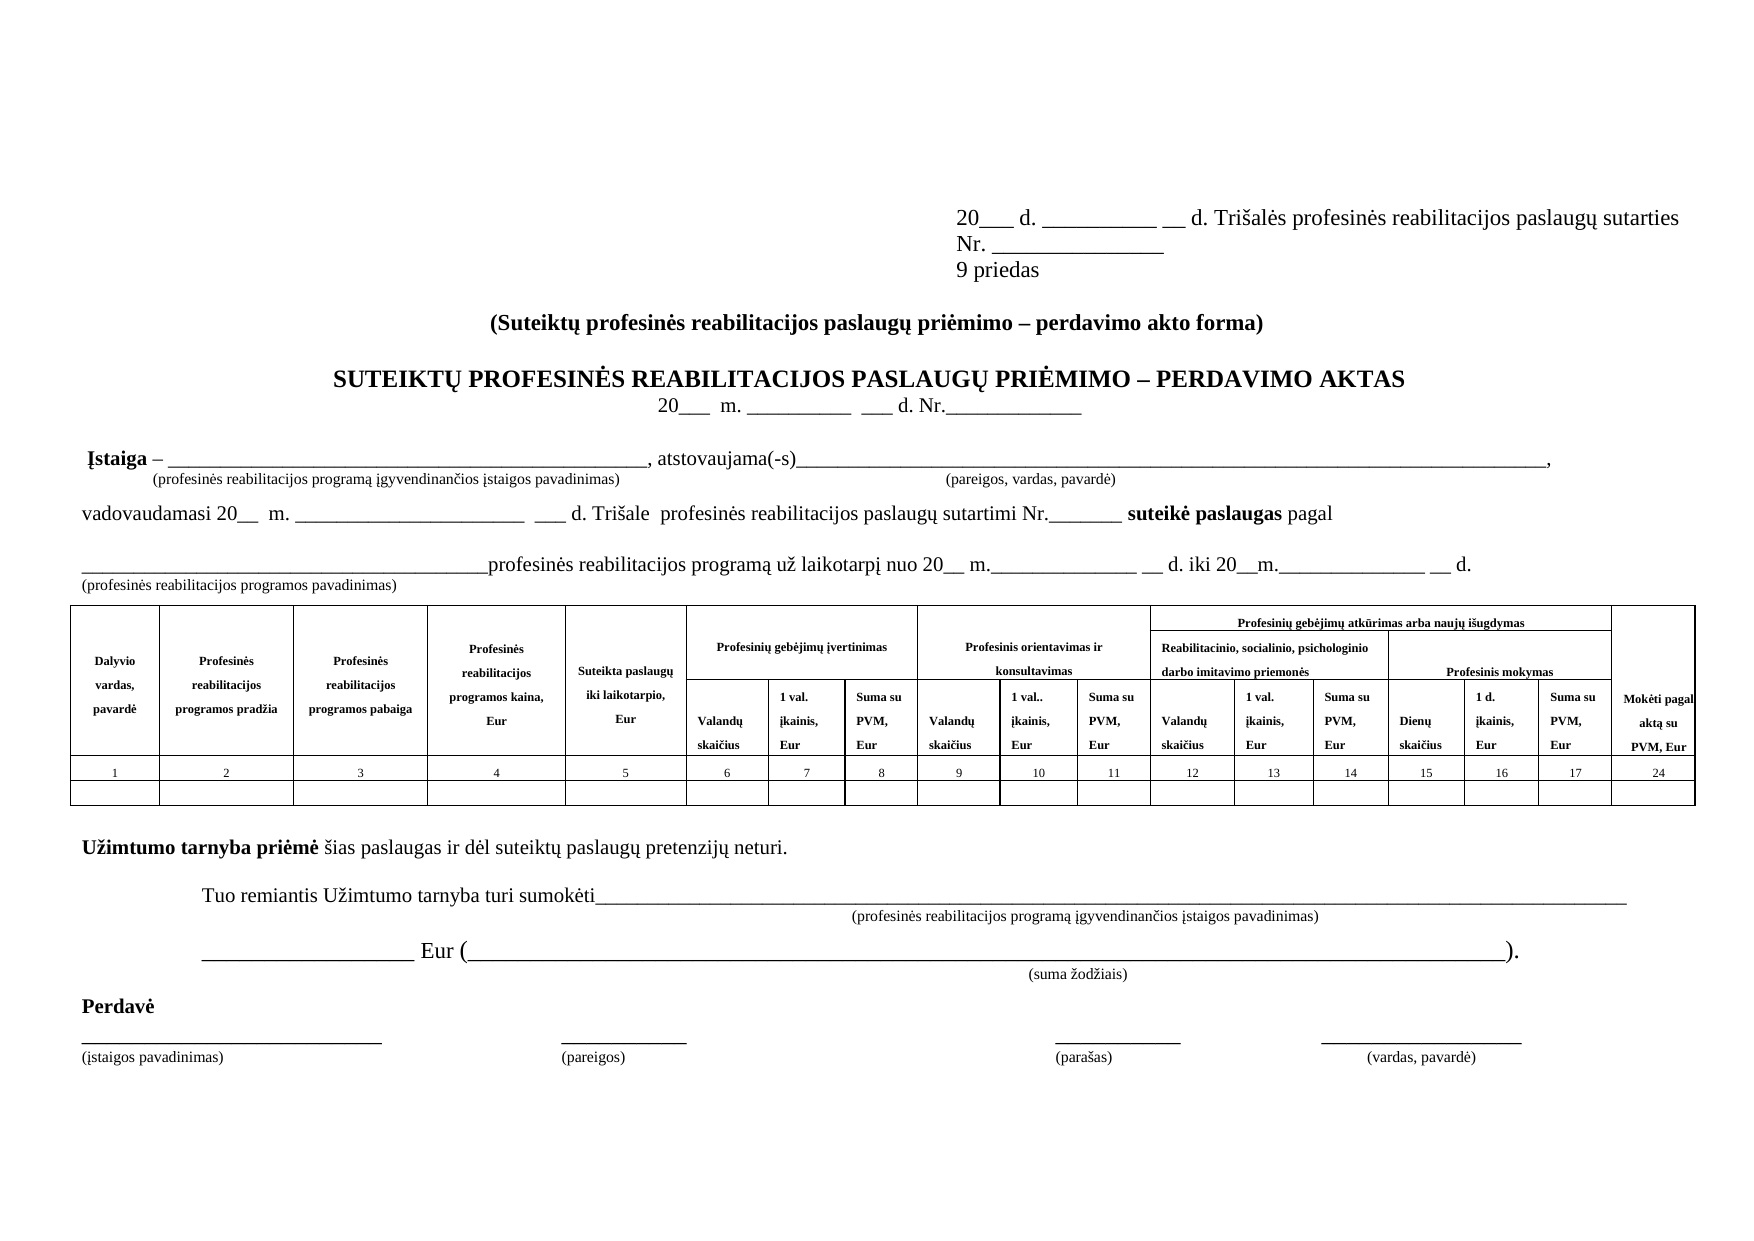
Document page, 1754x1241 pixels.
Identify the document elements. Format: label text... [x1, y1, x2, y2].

table_cell [846, 781, 917, 805]
table_cell 24 [1612, 756, 1694, 780]
table_cell _________________ Eur (___________________________________________________________________________________). [190, 936, 1668, 964]
table_cell [907, 1019, 1044, 1047]
table_cell 11 [1078, 756, 1150, 780]
table_cell [1057, 525, 1158, 549]
table_header [952, 835, 1022, 859]
table_cell [702, 525, 833, 549]
table_cell [571, 525, 702, 549]
table_cell 5 [566, 756, 686, 780]
table_cell [1468, 470, 1668, 499]
table_cell 8 [846, 756, 917, 780]
table_cell [964, 576, 1057, 604]
table_cell ________________________ [70, 1019, 517, 1047]
table_cell [1367, 525, 1467, 549]
table_cell Valandų skaičius [1151, 680, 1234, 754]
table_cell [550, 907, 753, 936]
table_cell [1266, 576, 1367, 604]
table_cell [833, 470, 934, 499]
table_cell [1612, 781, 1694, 805]
table_cell [1468, 525, 1668, 549]
table_cell [702, 576, 833, 604]
table_cell (profesinės reabilitacijos programą įgyvendinančios įstaigos pavadinimas) [70, 470, 702, 499]
table_cell [70, 936, 190, 964]
table_cell [1539, 781, 1611, 805]
table_cell [160, 781, 293, 805]
table_cell [753, 993, 788, 1018]
table_cell [70, 525, 449, 549]
table_cell [70, 907, 550, 936]
table_cell 10 [1001, 756, 1077, 780]
table_header [1541, 835, 1668, 859]
table_header Suteikta paslaugų iki laikotarpio, Eur [566, 606, 686, 754]
table_cell [1341, 470, 1443, 499]
table_cell [1158, 525, 1266, 549]
table_header Užimtumo tarnyba priėmė šias paslaugas ir dėl suteiktų paslaugų pretenzijų neturi. [70, 835, 952, 859]
table_cell Įstaiga – ______________________________________________, atstovaujama(-s)________________________________________________________________________, [70, 444, 1668, 470]
table_cell (suma žodžiais) [517, 964, 1639, 993]
table_cell [833, 576, 963, 604]
table_cell [687, 781, 768, 805]
table_cell Perdavė [70, 993, 517, 1018]
table_cell [976, 993, 1101, 1018]
table_cell 3 [294, 756, 427, 780]
table_cell [907, 993, 976, 1018]
table_header SUTEIKTŲ PROFESINĖS REABILITACIJOS PASLAUGŲ PRIĖMIMO – PERDAVIMO AKTAS 20___ m. __________ ___ d. Nr._____________ [70, 364, 1668, 417]
table_cell 1 val.. įkainis, Eur [1001, 680, 1077, 754]
table_cell [571, 576, 702, 604]
table_cell vadovaudamasi 20__ m. ______________________ ___ d. Trišale profesinės reabilitacijos paslaugų sutartimi Nr._______ suteikė paslaugas pagal [70, 499, 1668, 525]
table_cell [1314, 781, 1388, 805]
table_cell [294, 781, 427, 805]
table_cell [769, 781, 844, 805]
table_cell [566, 781, 686, 805]
table_header Profesinių gebėjimų įvertinimas [687, 606, 917, 679]
table_header [1391, 835, 1541, 859]
table_cell [918, 781, 999, 805]
table_cell [788, 1019, 907, 1047]
table_header Profesinės reabilitacijos programos kaina, Eur [428, 606, 565, 754]
table_cell [1639, 1019, 1668, 1047]
table_header Dalyvio vardas, pavardė [71, 606, 159, 754]
table_cell __________ [1044, 1019, 1204, 1047]
table_header Profesinės reabilitacijos programos pradžia [160, 606, 293, 754]
table_cell [1151, 781, 1234, 805]
table_cell 4 [428, 756, 565, 780]
table_cell 1 d. įkainis, Eur [1465, 680, 1538, 754]
table_cell [1078, 781, 1150, 805]
table_cell 13 [1235, 756, 1313, 780]
table_cell Suma su PVM, Eur [846, 680, 917, 754]
table_header Mokėti pagal aktą su PVM, Eur [1612, 606, 1694, 754]
table_cell 17 [1539, 756, 1611, 780]
table_cell 1 val. įkainis, Eur [1235, 680, 1313, 754]
table_cell [517, 993, 550, 1018]
table_cell [1204, 993, 1315, 1018]
table_header [1022, 835, 1147, 859]
table_cell 1 [71, 756, 159, 780]
table_cell Suma su PVM, Eur [1078, 680, 1150, 754]
table_header Profesinių gebėjimų atkūrimas arba naujų išugdymas [1151, 606, 1611, 630]
table_cell (įstaigos pavadinimas) [70, 1047, 517, 1076]
table_cell [1465, 781, 1538, 805]
table_cell [833, 525, 963, 549]
table_cell [1243, 470, 1341, 499]
table_cell [1389, 781, 1464, 805]
table_cell Profesinis mokymas [1389, 631, 1611, 679]
table_cell _______________________________________profesinės reabilitacijos programą už laikotarpį nuo 20__ m.______________ __ d. iki 20__m.______________ __ d. [70, 549, 1668, 576]
table_header Profesinės reabilitacijos programos pabaiga [294, 606, 427, 754]
table_cell 2 [160, 756, 293, 780]
table_cell [428, 781, 565, 805]
table_cell [59, 806, 1695, 1076]
table_cell 14 [1314, 756, 1388, 780]
table_cell [1235, 781, 1313, 805]
table_cell [1001, 781, 1077, 805]
table_cell [1639, 1047, 1668, 1076]
table_cell (profesinės reabilitacijos programos pavadinimas) [70, 576, 571, 604]
table_cell [1639, 993, 1668, 1018]
table_cell [964, 525, 1057, 549]
table_cell [1443, 470, 1467, 499]
table_cell ________________ [1204, 1019, 1639, 1047]
table_cell [702, 470, 833, 499]
table_cell (profesinės reabilitacijos programą įgyvendinančios įstaigos pavadinimas) [753, 907, 1668, 936]
table_cell (pareigos) [550, 1047, 753, 1076]
table_cell Reabilitacinio, socialinio, psichologinio darbo imitavimo priemonės [1151, 631, 1388, 679]
table_cell [449, 525, 571, 549]
table_cell 9 [918, 756, 999, 780]
table_cell [517, 1019, 550, 1047]
table_cell [907, 1047, 1044, 1076]
table_cell 6 [687, 756, 768, 780]
table_cell Tuo remiantis Užimtumo tarnyba turi sumokėti___________________________________________________________________________________________________ [190, 859, 1668, 907]
table_cell Suma su PVM, Eur [1314, 680, 1388, 754]
table_cell [1158, 576, 1266, 604]
table_header Profesinis orientavimas ir konsultavimas [918, 606, 1150, 679]
table_cell [59, 605, 70, 806]
table_cell [550, 993, 753, 1018]
table_cell 7 [769, 756, 844, 780]
table_cell [70, 859, 190, 907]
table_cell Dienų skaičius [1389, 680, 1464, 754]
table_cell [1639, 964, 1668, 993]
table_cell 12 [1151, 756, 1234, 780]
table_cell __________ [550, 1019, 788, 1047]
table_cell [1057, 576, 1158, 604]
table_cell Suma su PVM, Eur [1539, 680, 1611, 754]
table_cell Valandų skaičius [687, 680, 768, 754]
table_cell 1 val. įkainis, Eur [769, 680, 844, 754]
table_cell [1315, 993, 1639, 1018]
table_cell [1101, 993, 1204, 1018]
table_header [1147, 835, 1274, 859]
table_cell (pareigos, vardas, pavardė) [934, 470, 1243, 499]
table_cell [788, 1047, 907, 1076]
table_header [1274, 835, 1391, 859]
table_cell [517, 1047, 550, 1076]
table_cell [70, 964, 517, 993]
table_cell [753, 1047, 788, 1076]
table_cell Valandų skaičius [918, 680, 999, 754]
table_cell [1266, 525, 1367, 549]
table_header 20___ d. __________ __ d. Trišalės profesinės reabilitacijos paslaugų sutarties Nr. _______________ 9 priedas (Suteiktų profesinės reabilitacijos paslaugų priėmimo – perdavimo akto forma) [59, 177, 1695, 605]
table_cell (parašas) [1044, 1047, 1204, 1076]
table_cell [70, 417, 1668, 443]
table_cell [788, 993, 907, 1018]
table_cell [1468, 576, 1668, 604]
table_cell 15 [1389, 756, 1464, 780]
table_cell [1367, 576, 1467, 604]
table_cell (vardas, pavardė) [1204, 1047, 1639, 1076]
table_cell 16 [1465, 756, 1538, 780]
table_cell [71, 781, 159, 805]
